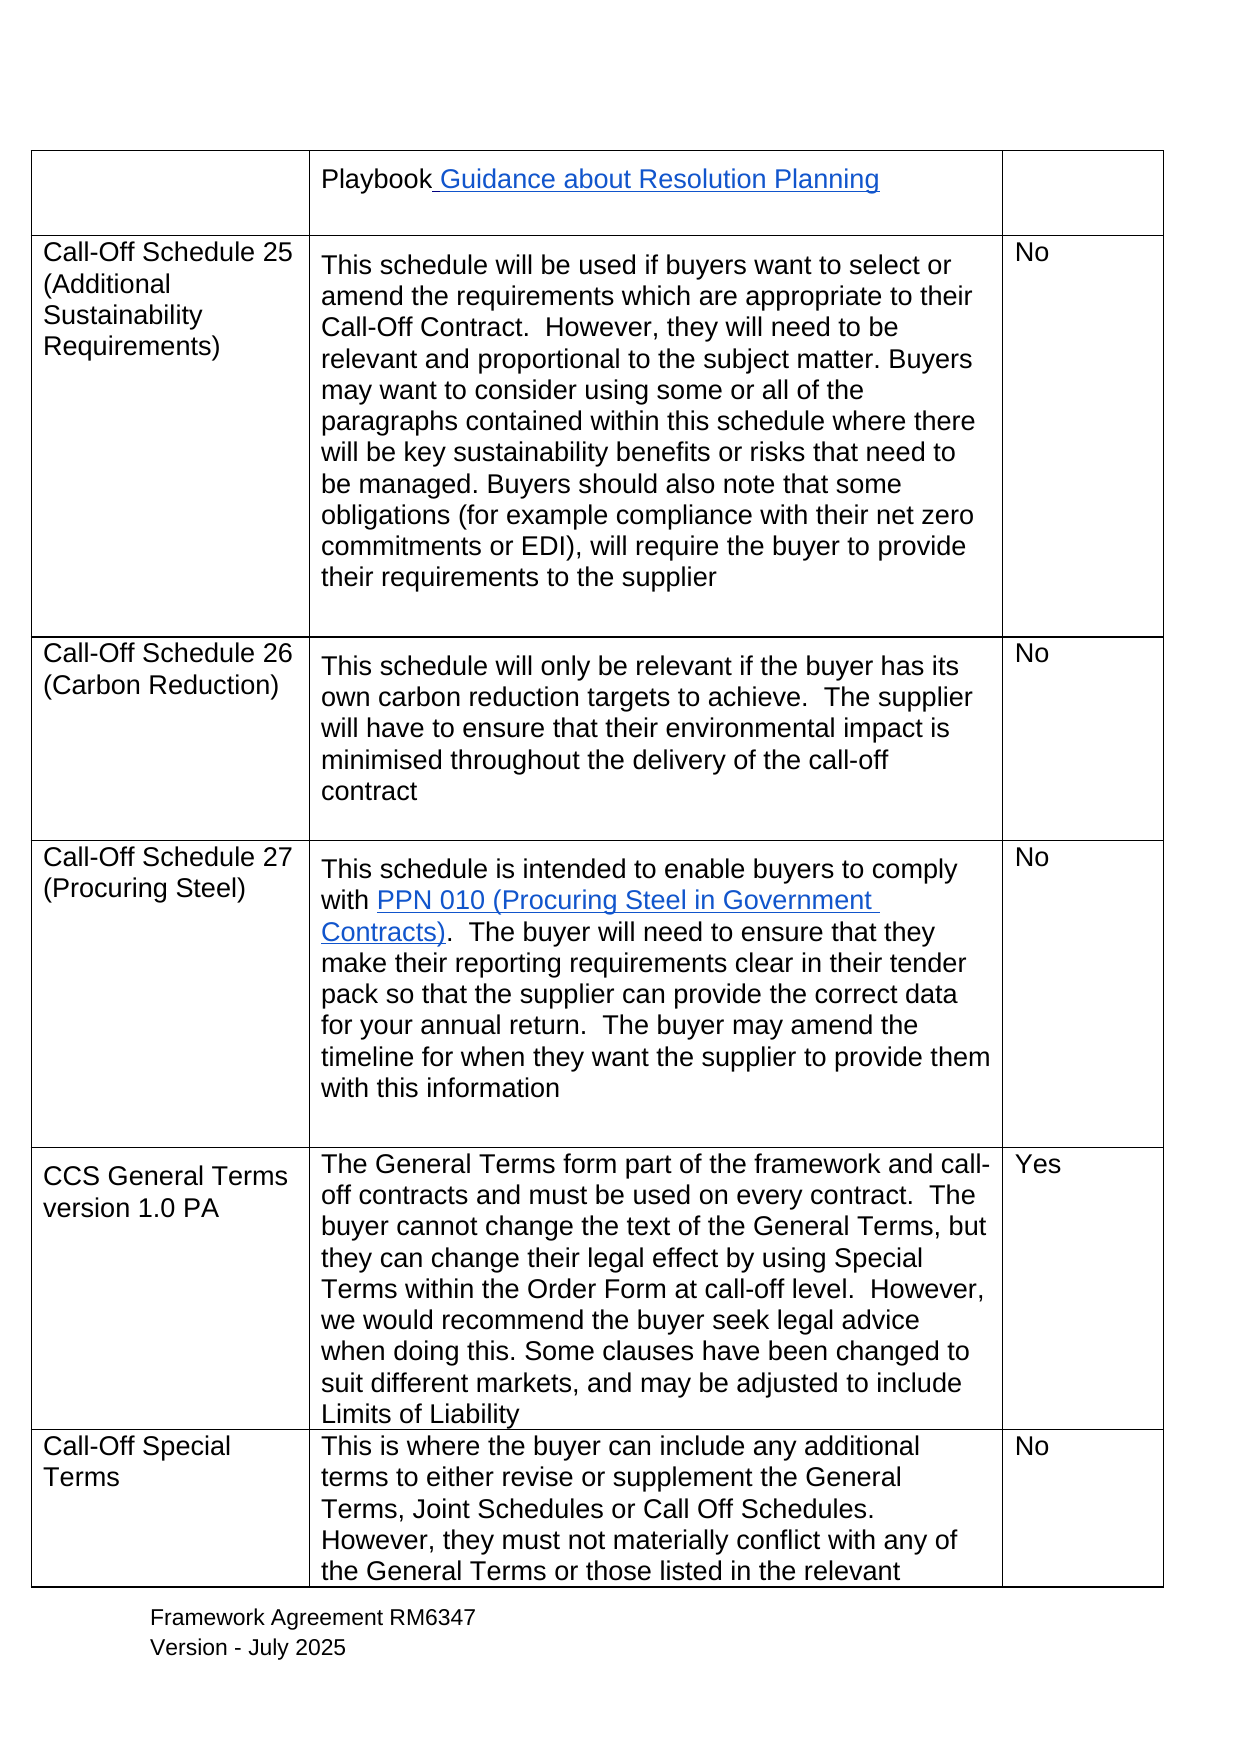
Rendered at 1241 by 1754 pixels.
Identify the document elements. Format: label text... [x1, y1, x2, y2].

table_cell Call-Off Schedule 25 (Additional Sustainability Requirements) [32, 236, 309, 636]
table_cell Call-Off Schedule 27 (Procuring Steel) [32, 841, 309, 1147]
table_cell No [1003, 236, 1163, 636]
table_cell Call-Off Schedule 26 (Carbon Reduction) [32, 638, 309, 839]
table_cell No [1003, 638, 1163, 839]
table_cell [1003, 151, 1163, 235]
table_cell Call-Off Special Terms [32, 1430, 309, 1586]
table_cell No [1003, 841, 1163, 1147]
table_cell CCS General Terms version 1.0 PA [32, 1148, 309, 1429]
table_cell This schedule will be used if buyers want to select or amend the requirements which are appropriate to their Call-Off Contract. However, they will need to be relevant and proportional to the subject matter. Buyers may want to consider using some or all of the paragraphs contained within this schedule where there will be key sustainability benefits or risks that need to be managed. Buyers should also note that some obligations (for example compliance with their net zero commitments or EDI), will require the buyer to provide their requirements to the supplier [310, 236, 1002, 636]
table_cell No [1003, 1430, 1163, 1586]
table_cell This schedule is intended to enable buyers to comply with PPN 010 (Procuring Steel in Government Contracts). The buyer will need to ensure that they make their reporting requirements clear in their tender pack so that the supplier can provide the correct data for your annual return. The buyer may amend the timeline for when they want the supplier to provide them with this information [310, 841, 1002, 1147]
table_cell The General Terms form part of the framework and call-off contracts and must be used on every contract. The buyer cannot change the text of the General Terms, but they can change their legal effect by using Special Terms within the Order Form at call-off level. However, we would recommend the buyer seek legal advice when doing this. Some clauses have been changed to suit different markets, and may be adjusted to include Limits of Liability [310, 1148, 1002, 1429]
table_cell Playbook Guidance about Resolution Planning [310, 151, 1002, 235]
table_cell Yes [1003, 1148, 1163, 1429]
table_cell [32, 151, 309, 235]
table_cell This is where the buyer can include any additional terms to either revise or supplement the General Terms, Joint Schedules or Call Off Schedules. However, they must not materially conflict with any of the General Terms or those listed in the relevant [310, 1430, 1002, 1586]
table_cell This schedule will only be relevant if the buyer has its own carbon reduction targets to achieve. The supplier will have to ensure that their environmental impact is minimised throughout the delivery of the call-off contract [310, 638, 1002, 839]
